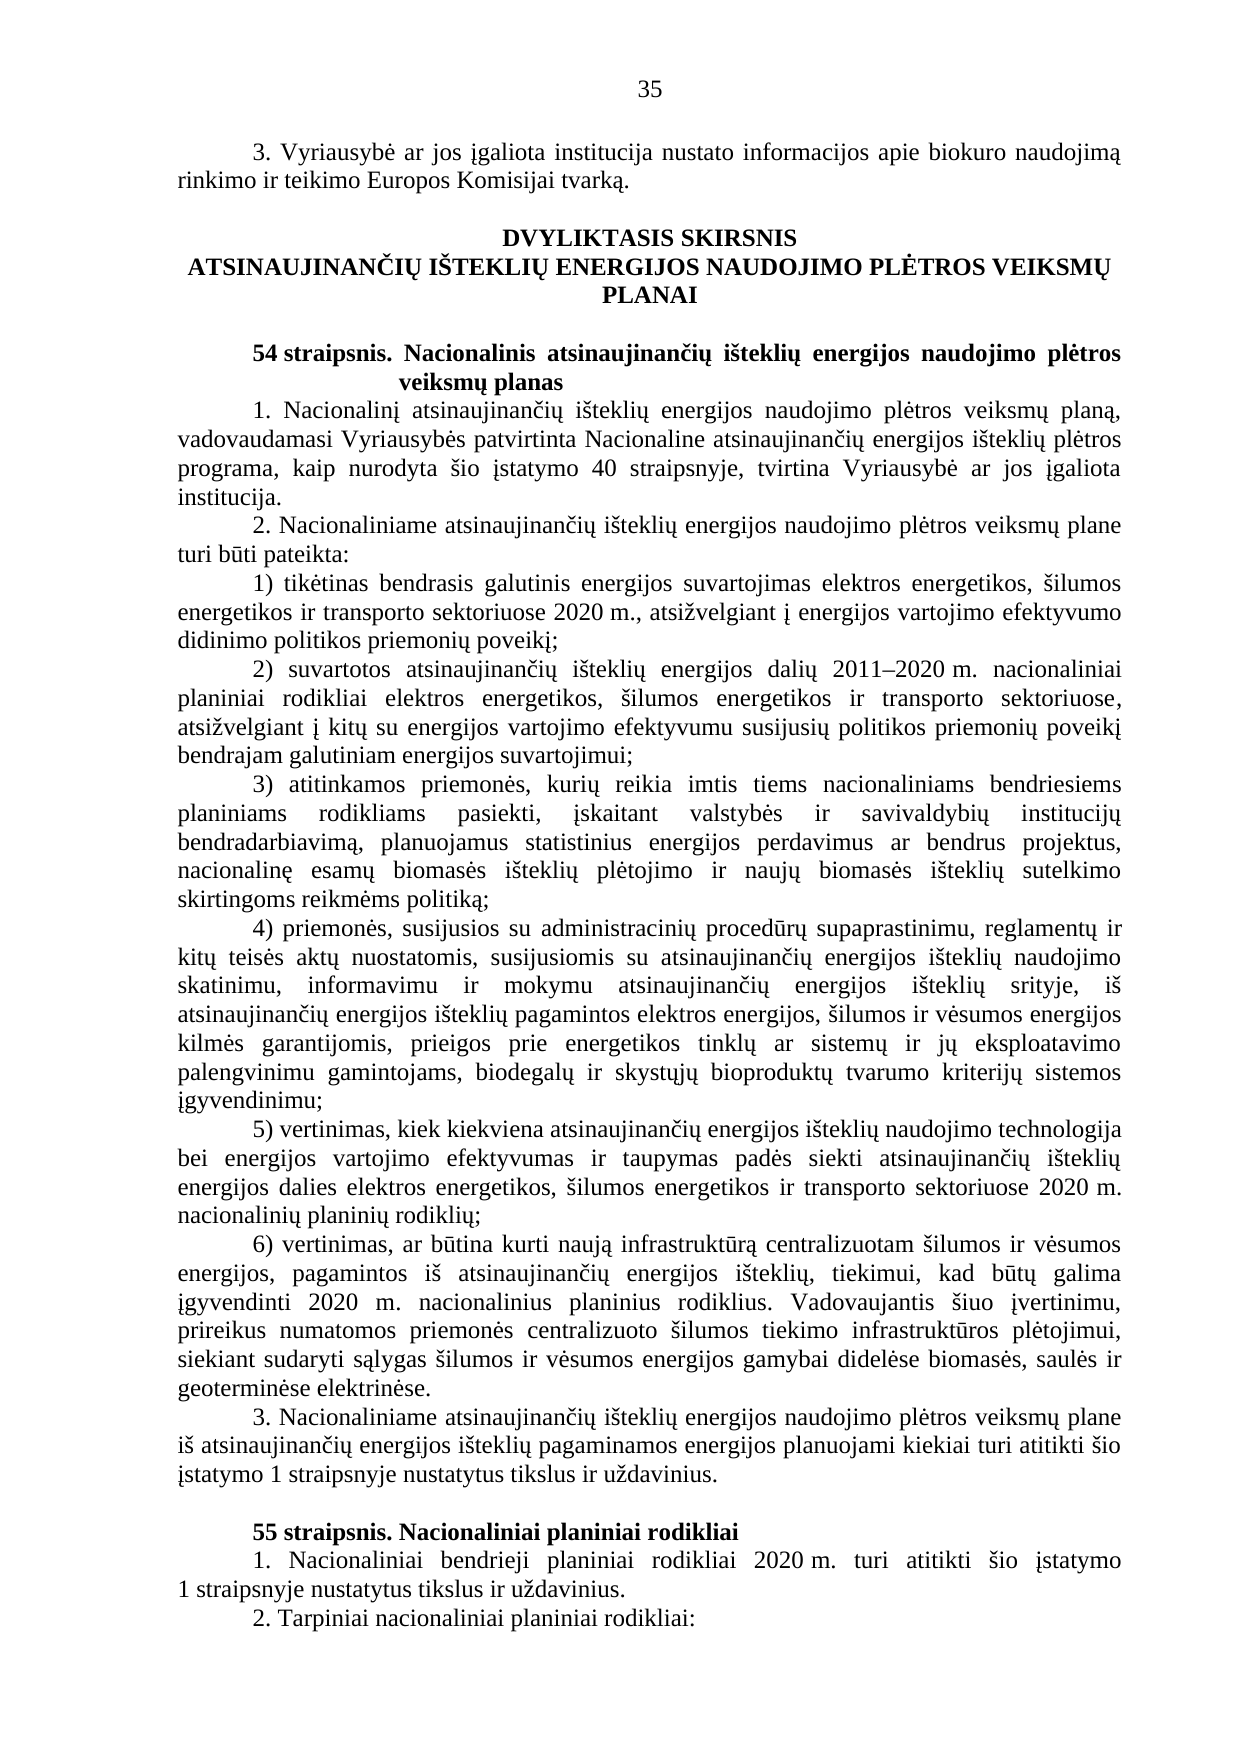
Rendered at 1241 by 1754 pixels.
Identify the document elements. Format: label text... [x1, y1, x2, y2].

text ATSINAUJINANČIŲ IŠTEKLIŲ ENERGIJOS NAUDOJIMO PLĖTROS VEIKSMŲ PLANAI [177, 252, 1122, 309]
text 55 straipsnis. Nacionaliniai planiniai rodikliai [177, 1517, 1122, 1545]
text 2. Nacionaliniame atsinaujinančių išteklių energijos naudojimo plėtros veiksmų plane turi būti pateikta: [177, 510, 1122, 568]
text 1) tikėtinas bendrasis galutinis energijos suvartojimas elektros energetikos, šilumos energetikos ir transporto sektoriuose 2020 m., atsižvelgiant į energijos vartojimo efektyvumo didinimo politikos priemonių poveikį; [177, 568, 1122, 654]
text 3. Nacionaliniame atsinaujinančių išteklių energijos naudojimo plėtros veiksmų plane iš atsinaujinančių energijos išteklių pagaminamos energijos planuojami kiekiai turi atitikti šio įstatymo 1 straipsnyje nustatytus tikslus ir uždavinius. [177, 1402, 1122, 1488]
text 1. Nacionaliniai bendrieji planiniai rodikliai 2020 m. turi atitikti šio įstatymo 1 straipsnyje nustatytus tikslus ir uždavinius. [177, 1545, 1122, 1603]
text DVYLIKTASIS SKIRSNIS [177, 223, 1122, 252]
text 54 straipsnis. Nacionalinis atsinaujinančių išteklių energijos naudojimo plėtros veiksmų planas [252, 338, 1122, 395]
text 6) vertinimas, ar būtina kurti naują infrastruktūrą centralizuotam šilumos ir vėsumos energijos, pagamintos iš atsinaujinančių energijos išteklių, tiekimui, kad būtų galima įgyvendinti 2020 m. nacionalinius planinius rodiklius. Vadovaujantis šiuo įvertinimu, prireikus numatomos priemonės centralizuoto šilumos tiekimo infrastruktūros plėtojimui, siekiant sudaryti sąlygas šilumos ir vėsumos energijos gamybai didelėse biomasės, saulės ir geoterminėse elektrinėse. [177, 1229, 1122, 1402]
text 2. Tarpiniai nacionaliniai planiniai rodikliai: [177, 1603, 1122, 1632]
text 1. Nacionalinį atsinaujinančių išteklių energijos naudojimo plėtros veiksmų planą, vadovaudamasi Vyriausybės patvirtinta Nacionaline atsinaujinančių energijos išteklių plėtros programa, kaip nurodyta šio įstatymo 40 straipsnyje, tvirtina Vyriausybė ar jos įgaliota institucija. [177, 395, 1122, 510]
text 5) vertinimas, kiek kiekviena atsinaujinančių energijos išteklių naudojimo technologija bei energijos vartojimo efektyvumas ir taupymas padės siekti atsinaujinančių išteklių energijos dalies elektros energetikos, šilumos energetikos ir transporto sektoriuose 2020 m. nacionalinių planinių rodiklių; [177, 1114, 1122, 1229]
text 3. Vyriausybė ar jos įgaliota institucija nustato informacijos apie biokuro naudojimą rinkimo ir teikimo Europos Komisijai tvarką. [177, 137, 1122, 194]
text 4) priemonės, susijusios su administracinių procedūrų supaprastinimu, reglamentų ir kitų teisės aktų nuostatomis, susijusiomis su atsinaujinančių energijos išteklių naudojimo skatinimu, informavimu ir mokymu atsinaujinančių energijos išteklių srityje, iš atsinaujinančių energijos išteklių pagamintos elektros energijos, šilumos ir vėsumos energijos kilmės garantijomis, prieigos prie energetikos tinklų ar sistemų ir jų eksploatavimo palengvinimu gamintojams, biodegalų ir skystųjų bioproduktų tvarumo kriterijų sistemos įgyvendinimu; [177, 913, 1122, 1114]
text 2) suvartotos atsinaujinančių išteklių energijos dalių 2011–2020 m. nacionaliniai planiniai rodikliai elektros energetikos, šilumos energetikos ir transporto sektoriuose, atsižvelgiant į kitų su energijos vartojimo efektyvumu susijusių politikos priemonių poveikį bendrajam galutiniam energijos suvartojimui; [177, 654, 1122, 769]
text 3) atitinkamos priemonės, kurių reikia imtis tiems nacionaliniams bendriesiems planiniams rodikliams pasiekti, įskaitant valstybės ir savivaldybių institucijų bendradarbiavimą, planuojamus statistinius energijos perdavimus ar bendrus projektus, nacionalinę esamų biomasės išteklių plėtojimo ir naujų biomasės išteklių sutelkimo skirtingoms reikmėms politiką; [177, 769, 1122, 913]
